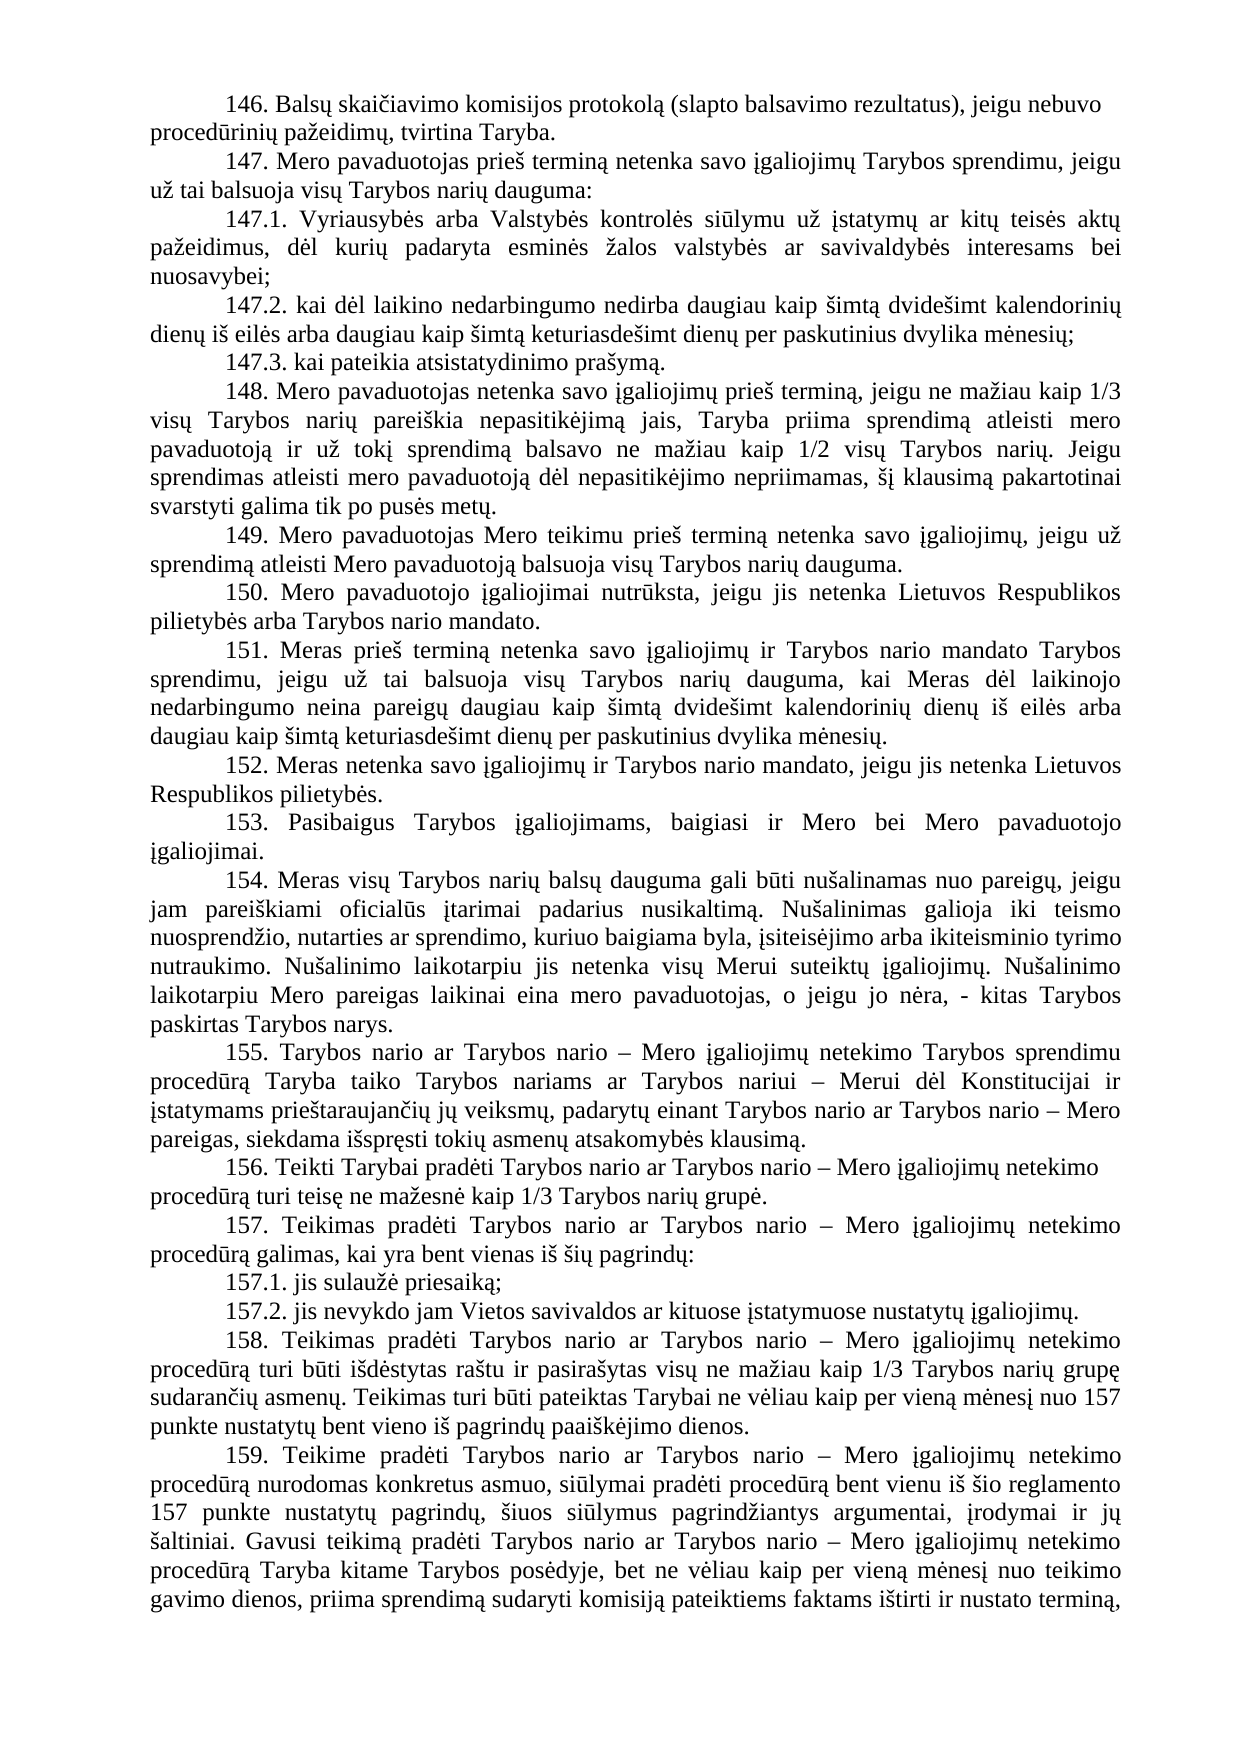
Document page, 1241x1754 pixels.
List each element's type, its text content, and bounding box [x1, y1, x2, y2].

text 159. Teikime pradėti Tarybos nario ar Tarybos nario – Mero įgaliojimų netekimo procedūrą nurodomas konkretus asmuo, siūlymai pradėti procedūrą bent vienu iš šio reglamento 157 punkte nustatytų pagrindų, šiuos siūlymus pagrindžiantys argumentai, įrodymai ir jų šaltiniai. Gavusi teikimą pradėti Tarybos nario ar Tarybos nario – Mero įgaliojimų netekimo procedūrą Taryba kitame Tarybos posėdyje, bet ne vėliau kaip per vieną mėnesį nuo teikimo gavimo dienos, priima sprendimą sudaryti komisiją pateiktiems faktams ištirti ir nustato terminą, [150, 1440, 1122, 1612]
text 146. Balsų skaičiavimo komisijos protokolą (slapto balsavimo rezultatus), jeigu nebuvo [150, 89, 1122, 117]
text 155. Tarybos nario ar Tarybos nario – Mero įgaliojimų netekimo Tarybos sprendimu procedūrą Taryba taiko Tarybos nariams ar Tarybos nariui – Merui dėl Konstitucijai ir įstatymams prieštaraujančių jų veiksmų, padarytų einant Tarybos nario ar Tarybos nario – Mero pareigas, siekdama išspręsti tokių asmenų atsakomybės klausimą. [150, 1037, 1122, 1152]
text 153. Pasibaigus Tarybos įgaliojimams, baigiasi ir Mero bei Mero pavaduotojo įgaliojimai. [150, 807, 1122, 865]
text 147.3. kai pateikia atsistatydinimo prašymą. [150, 347, 1122, 376]
text 148. Mero pavaduotojas netenka savo įgaliojimų prieš terminą, jeigu ne mažiau kaip 1/3 visų Tarybos narių pareiškia nepasitikėjimą jais, Taryba priima sprendimą atleisti mero pavaduotoją ir už tokį sprendimą balsavo ne mažiau kaip 1/2 visų Tarybos narių. Jeigu sprendimas atleisti mero pavaduotoją dėl nepasitikėjimo nepriimamas, šį klausimą pakartotinai svarstyti galima tik po pusės metų. [150, 376, 1122, 520]
text 156. Teikti Tarybai pradėti Tarybos nario ar Tarybos nario – Mero įgaliojimų netekimo [150, 1152, 1122, 1181]
text 152. Meras netenka savo įgaliojimų ir Tarybos nario mandato, jeigu jis netenka Lietuvos Respublikos pilietybės. [150, 750, 1122, 807]
text 149. Mero pavaduotojas Mero teikimu prieš terminą netenka savo įgaliojimų, jeigu už sprendimą atleisti Mero pavaduotoją balsuoja visų Tarybos narių dauguma. [150, 520, 1122, 577]
text procedūrinių pažeidimų, tvirtina Taryba. [150, 117, 1122, 146]
text 150. Mero pavaduotojo įgaliojimai nutrūksta, jeigu jis netenka Lietuvos Respublikos pilietybės arba Tarybos nario mandato. [150, 577, 1122, 635]
text 157. Teikimas pradėti Tarybos nario ar Tarybos nario – Mero įgaliojimų netekimo procedūrą galimas, kai yra bent vienas iš šių pagrindų: [150, 1210, 1122, 1267]
text 147.1. Vyriausybės arba Valstybės kontrolės siūlymu už įstatymų ar kitų teisės aktų pažeidimus, dėl kurių padaryta esminės žalos valstybės ar savivaldybės interesams bei nuosavybei; [150, 204, 1122, 290]
text 147. Mero pavaduotojas prieš terminą netenka savo įgaliojimų Tarybos sprendimu, jeigu už tai balsuoja visų Tarybos narių dauguma: [150, 146, 1122, 204]
text 151. Meras prieš terminą netenka savo įgaliojimų ir Tarybos nario mandato Tarybos sprendimu, jeigu už tai balsuoja visų Tarybos narių dauguma, kai Meras dėl laikinojo nedarbingumo neina pareigų daugiau kaip šimtą dvidešimt kalendorinių dienų iš eilės arba daugiau kaip šimtą keturiasdešimt dienų per paskutinius dvylika mėnesių. [150, 635, 1122, 750]
text 157.2. jis nevykdo jam Vietos savivaldos ar kituose įstatymuose nustatytų įgaliojimų. [150, 1296, 1122, 1325]
text 154. Meras visų Tarybos narių balsų dauguma gali būti nušalinamas nuo pareigų, jeigu jam pareiškiami oficialūs įtarimai padarius nusikaltimą. Nušalinimas galioja iki teismo nuosprendžio, nutarties ar sprendimo, kuriuo baigiama byla, įsiteisėjimo arba ikiteisminio tyrimo nutraukimo. Nušalinimo laikotarpiu jis netenka visų Merui suteiktų įgaliojimų. Nušalinimo laikotarpiu Mero pareigas laikinai eina mero pavaduotojas, o jeigu jo nėra, - kitas Tarybos paskirtas Tarybos narys. [150, 865, 1122, 1037]
text procedūrą turi teisę ne mažesnė kaip 1/3 Tarybos narių grupė. [150, 1181, 1122, 1210]
text 147.2. kai dėl laikino nedarbingumo nedirba daugiau kaip šimtą dvidešimt kalendorinių dienų iš eilės arba daugiau kaip šimtą keturiasdešimt dienų per paskutinius dvylika mėnesių; [150, 290, 1122, 347]
text 157.1. jis sulaužė priesaiką; [150, 1267, 1122, 1296]
text 158. Teikimas pradėti Tarybos nario ar Tarybos nario – Mero įgaliojimų netekimo procedūrą turi būti išdėstytas raštu ir pasirašytas visų ne mažiau kaip 1/3 Tarybos narių grupę sudarančių asmenų. Teikimas turi būti pateiktas Tarybai ne vėliau kaip per vieną mėnesį nuo 157 punkte nustatytų bent vieno iš pagrindų paaiškėjimo dienos. [150, 1325, 1122, 1440]
